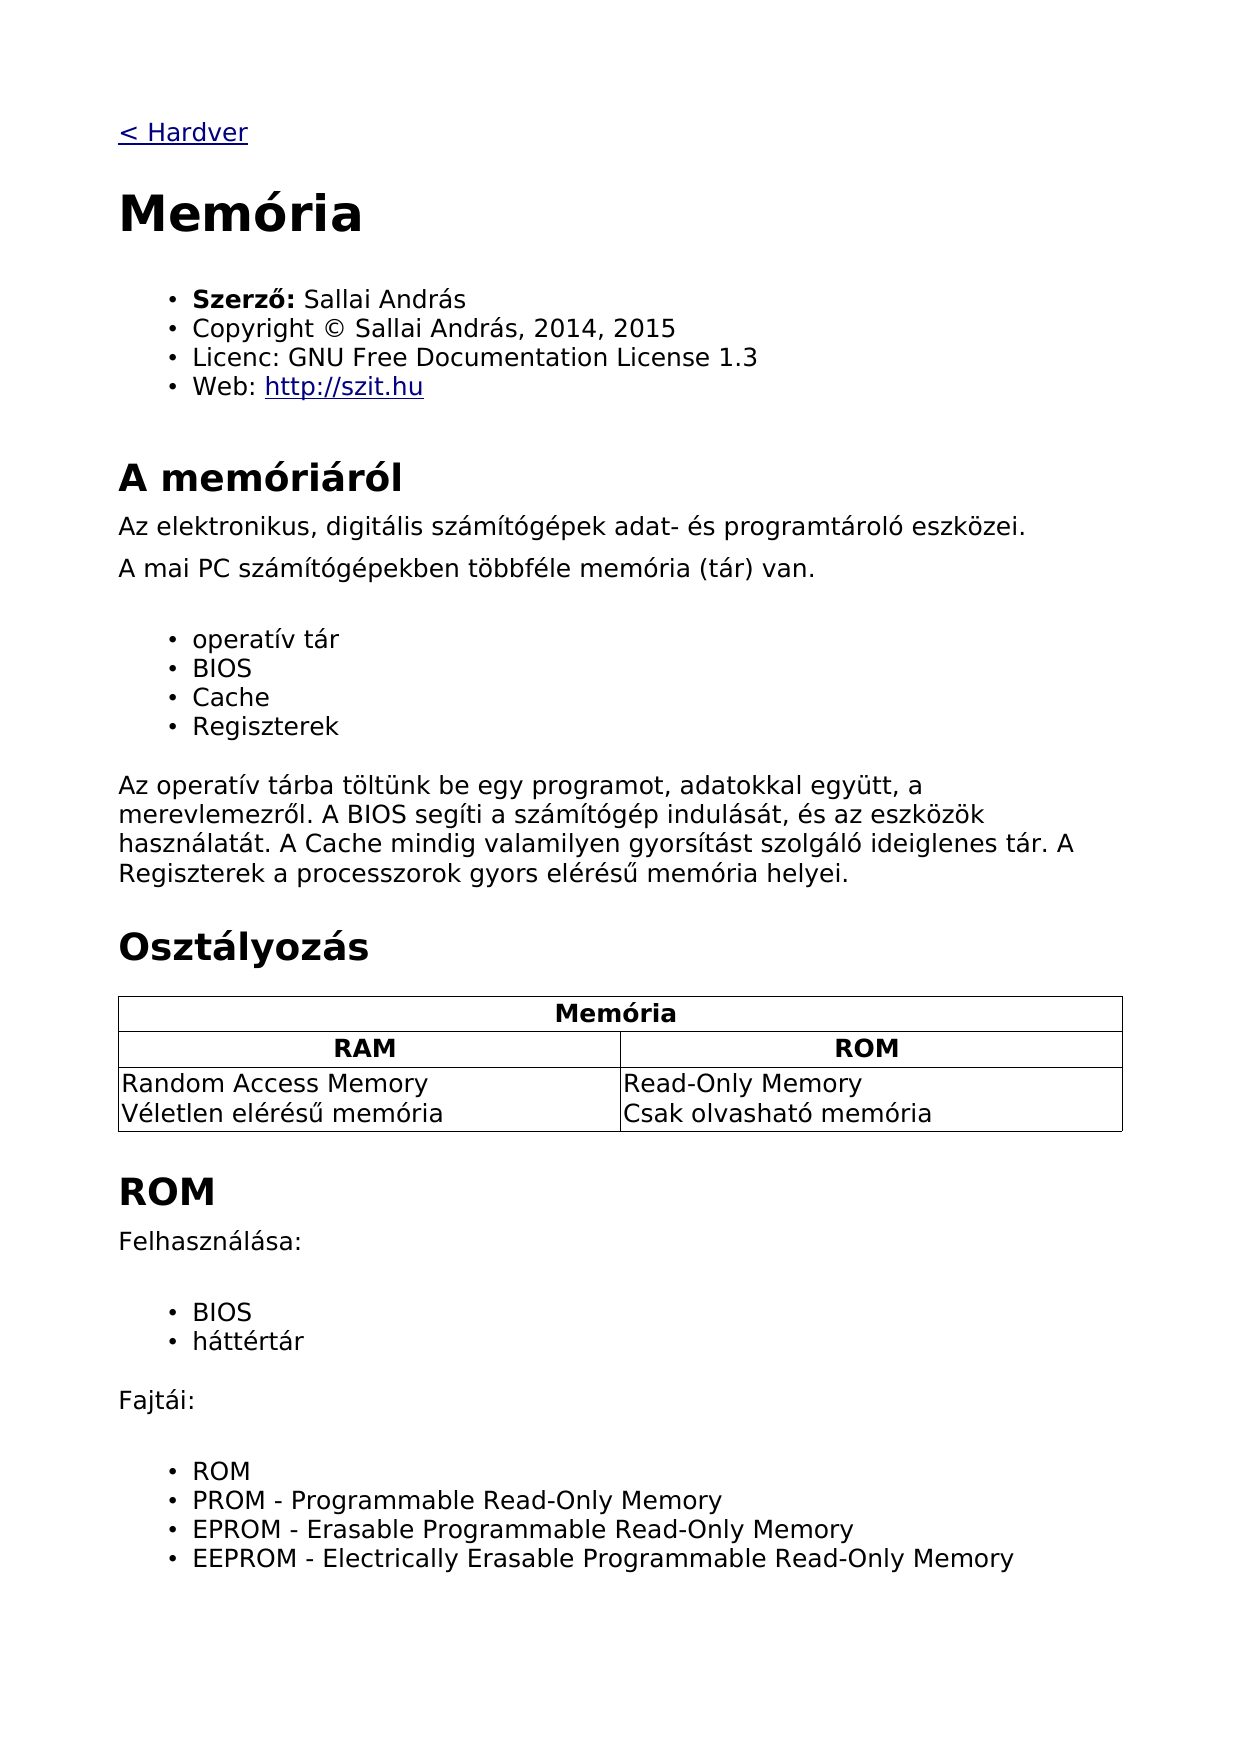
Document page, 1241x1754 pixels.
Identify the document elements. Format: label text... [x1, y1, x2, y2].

subtitle Osztályozás [118, 925, 1122, 969]
table_header Memória [119, 997, 1122, 1031]
table_cell Random Access Memory Véletlen elérésű memória [119, 1068, 620, 1131]
text Fajtái: [118, 1386, 1122, 1415]
list EPROM - Erasable Programmable Read-Only Memory [177, 1515, 1122, 1544]
list háttértár [177, 1327, 1122, 1356]
list EEPROM - Electrically Erasable Programmable Read-Only Memory [177, 1544, 1122, 1574]
text A mai PC számítógépekben többféle memória (tár) van. [118, 554, 1122, 583]
list Web: http://szit.hu [177, 372, 1122, 402]
list Cache [177, 683, 1122, 713]
list Copyright © Sallai András, 2014, 2015 [177, 314, 1122, 343]
text Felhasználása: [118, 1227, 1122, 1256]
table_cell Read-Only Memory Csak olvasható memória [621, 1068, 1122, 1131]
subtitle Memória [118, 185, 1122, 243]
table_cell RAM [119, 1032, 620, 1067]
subtitle ROM [118, 1171, 1122, 1214]
list Regiszterek [177, 713, 1122, 742]
subtitle A memóriáról [118, 456, 1122, 500]
text Az elektronikus, digitális számítógépek adat- és programtároló eszközei. [118, 512, 1122, 541]
list Licenc: GNU Free Documentation License 1.3 [177, 343, 1122, 372]
list BIOS [177, 1298, 1122, 1327]
text Az operatív tárba töltünk be egy programot, adatokkal együtt, a merevlemezről. A BIOS segíti a számítógép indulását, és az eszközök használatát. A Cache mindig valamilyen gyorsítást szolgáló ideiglenes tár. A Regiszterek a processzorok gyors elérésű memória helyei. [118, 771, 1122, 888]
text < Hardver [118, 118, 1122, 147]
list BIOS [177, 654, 1122, 683]
list Szerző: Sallai András [177, 285, 1122, 314]
list operatív tár [177, 625, 1122, 654]
list PROM - Programmable Read-Only Memory [177, 1486, 1122, 1515]
table_cell ROM [621, 1032, 1122, 1067]
list ROM [177, 1457, 1122, 1486]
